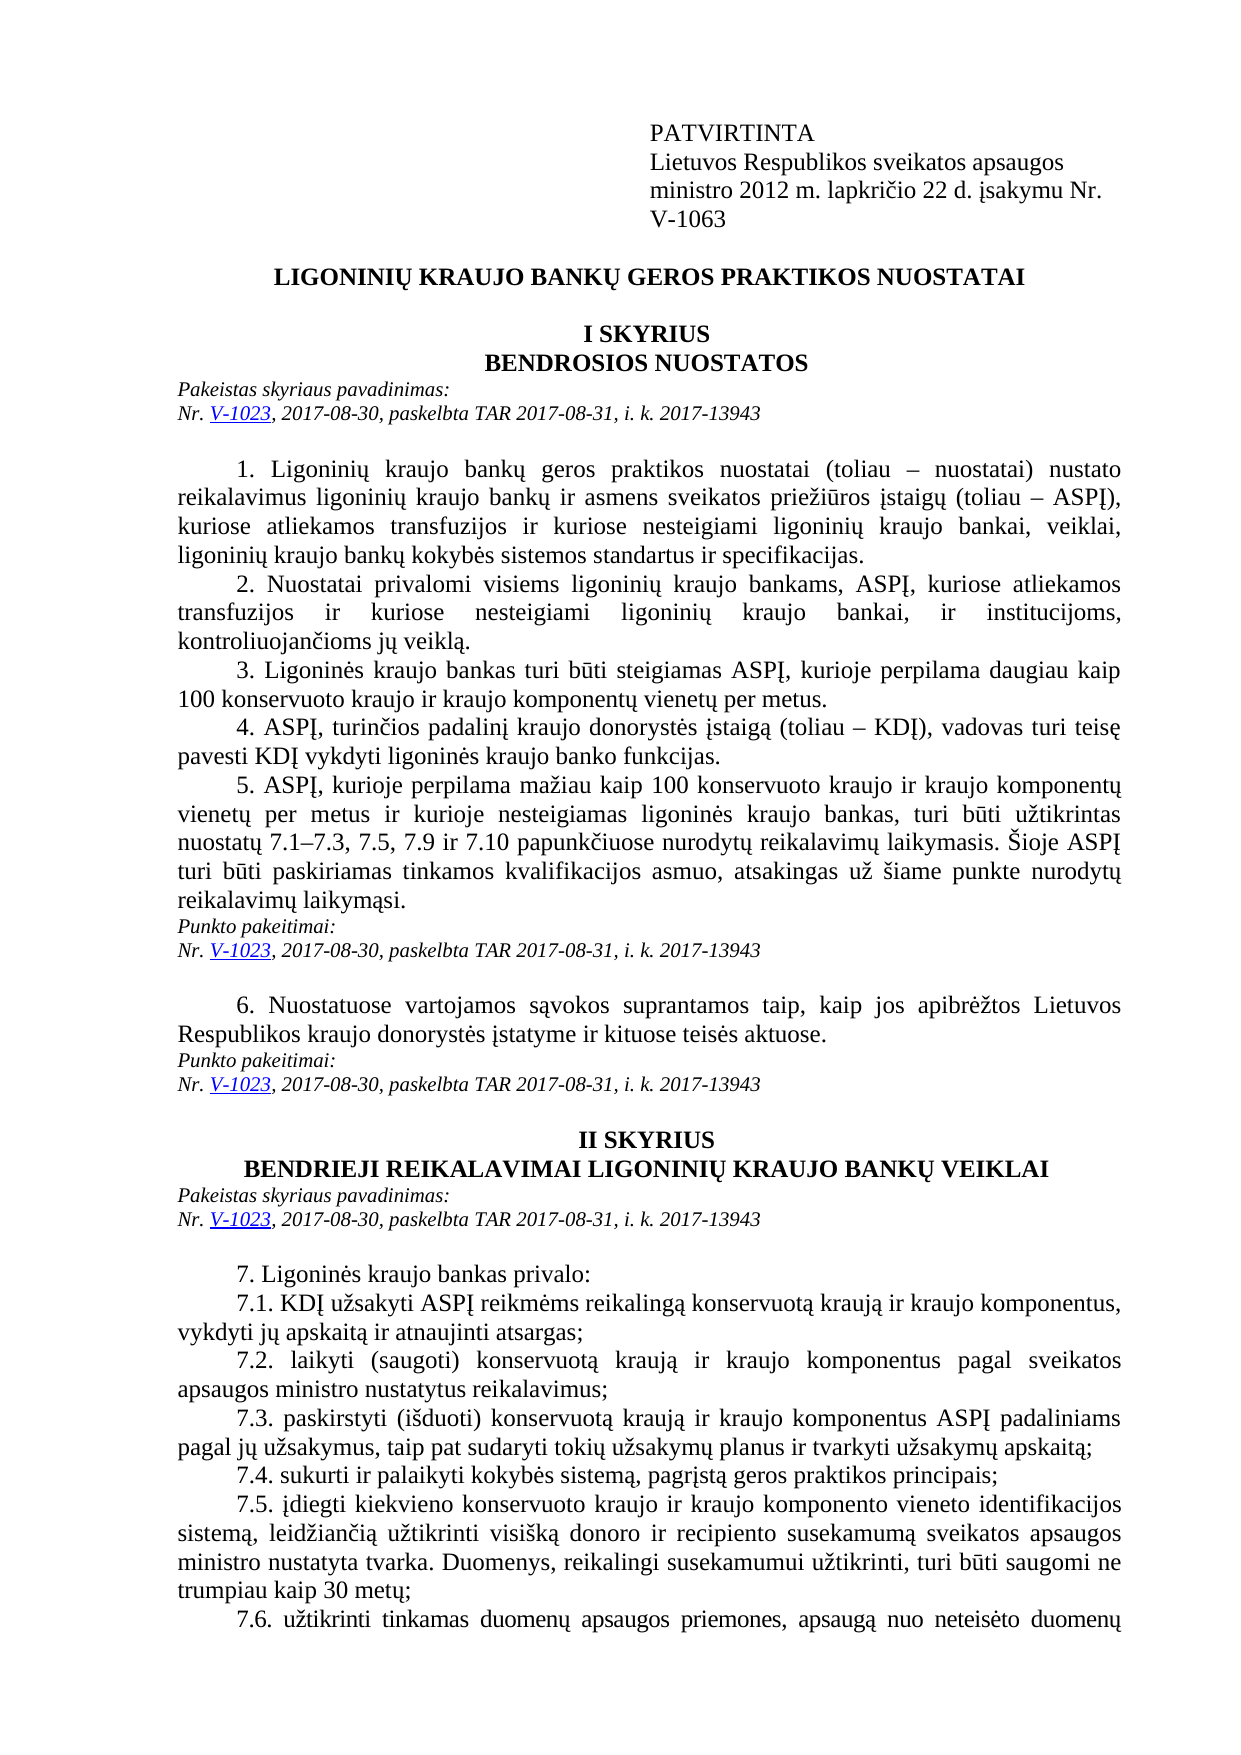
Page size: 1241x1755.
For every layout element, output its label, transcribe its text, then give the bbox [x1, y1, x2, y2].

text Lietuvos Respublikos sveikatos apsaugos ministro 2012 m. lapkričio 22 d. įsakymu Nr. V-1063 [649, 147, 1122, 233]
text 7.4. sukurti ir palaikyti kokybės sistemą, pagrįstą geros praktikos principais; [177, 1461, 1122, 1489]
text 3. Ligoninės kraujo bankas turi būti steigiamas ASPĮ, kurioje perpilama daugiau kaip 100 konservuoto kraujo ir kraujo komponentų vienetų per metus. [177, 655, 1122, 712]
text 5. ASPĮ, kurioje perpilama mažiau kaip 100 konservuoto kraujo ir kraujo komponentų vienetų per metus ir kurioje nesteigiamas ligoninės kraujo bankas, turi būti užtikrintas nuostatų 7.1–7.3, 7.5, 7.9 ir 7.10 papunkčiuose nurodytų reikalavimų laikymasis. Šioje ASPĮ turi būti paskiriamas tinkamos kvalifikacijos asmuo, atsakingas už šiame punkte nurodytų reikalavimų laikymąsi. [177, 770, 1122, 914]
text Punkto pakeitimai: [177, 914, 1122, 938]
text 7.1. KDĮ užsakyti ASPĮ reikmėms reikalingą konservuotą kraują ir kraujo komponentus, vykdyti jų apskaitą ir atnaujinti atsargas; [177, 1288, 1122, 1346]
text I SKYRIUS BENDROSIOS NUOSTATOS [177, 319, 1122, 377]
text 6. Nuostatuose vartojamos sąvokos suprantamos taip, kaip jos apibrėžtos Lietuvos Respublikos kraujo donorystės įstatyme ir kituose teisės aktuose. [177, 991, 1122, 1048]
text PATVIRTINTA [649, 118, 1122, 147]
text Nr. V-1023, 2017-08-30, paskelbta TAR 2017-08-31, i. k. 2017-13943 [177, 1207, 1122, 1231]
text Nr. V-1023, 2017-08-30, paskelbta TAR 2017-08-31, i. k. 2017-13943 [177, 938, 1122, 962]
text Punkto pakeitimai: [177, 1048, 1122, 1072]
text 7. Ligoninės kraujo bankas privalo: [177, 1259, 1122, 1288]
text Pakeistas skyriaus pavadinimas: [177, 1182, 1122, 1207]
text Nr. V-1023, 2017-08-30, paskelbta TAR 2017-08-31, i. k. 2017-13943 [177, 1072, 1122, 1096]
text 7.3. paskirstyti (išduoti) konservuotą kraują ir kraujo komponentus ASPĮ padaliniams pagal jų užsakymus, taip pat sudaryti tokių užsakymų planus ir tvarkyti užsakymų apskaitą; [177, 1403, 1122, 1461]
text LIGONINIŲ KRAUJO BANKų GEROS PRAKTIKOS NUOSTATAI [177, 262, 1122, 291]
text 4. ASPĮ, turinčios padalinį kraujo donorystės įstaigą (toliau – KDĮ), vadovas turi teisę pavesti KDĮ vykdyti ligoninės kraujo banko funkcijas. [177, 712, 1122, 770]
text Nr. V-1023, 2017-08-30, paskelbta TAR 2017-08-31, i. k. 2017-13943 [177, 401, 1122, 425]
text 2. Nuostatai privalomi visiems ligoninių kraujo bankams, ASPĮ, kuriose atliekamos transfuzijos ir kuriose nesteigiami ligoninių kraujo bankai, ir institucijoms, kontroliuojančioms jų veiklą. [177, 569, 1122, 655]
text II SKYRIUS BENDRIEJI REIKALAVIMAI LIGONINIŲ KRAUJO BANKŲ VEIKLAI [177, 1125, 1122, 1182]
text Pakeistas skyriaus pavadinimas: [177, 377, 1122, 401]
text 7.2. laikyti (saugoti) konservuotą kraują ir kraujo komponentus pagal sveikatos apsaugos ministro nustatytus reikalavimus; [177, 1346, 1122, 1403]
text 7.6. užtikrinti tinkamas duomenų apsaugos priemones, apsaugą nuo neteisėto duomenų [177, 1604, 1122, 1633]
text 7.5. įdiegti kiekvieno konservuoto kraujo ir kraujo komponento vieneto identifikacijos sistemą, leidžiančią užtikrinti visišką donoro ir recipiento susekamumą sveikatos apsaugos ministro nustatyta tvarka. Duomenys, reikalingi susekamumui užtikrinti, turi būti saugomi ne trumpiau kaip 30 metų; [177, 1489, 1122, 1604]
text 1. Ligoninių kraujo bankų geros praktikos nuostatai (toliau – nuostatai) nustato reikalavimus ligoninių kraujo bankų ir asmens sveikatos priežiūros įstaigų (toliau – ASPĮ), kuriose atliekamos transfuzijos ir kuriose nesteigiami ligoninių kraujo bankai, veiklai, ligoninių kraujo bankų kokybės sistemos standartus ir specifikacijas. [177, 454, 1122, 569]
